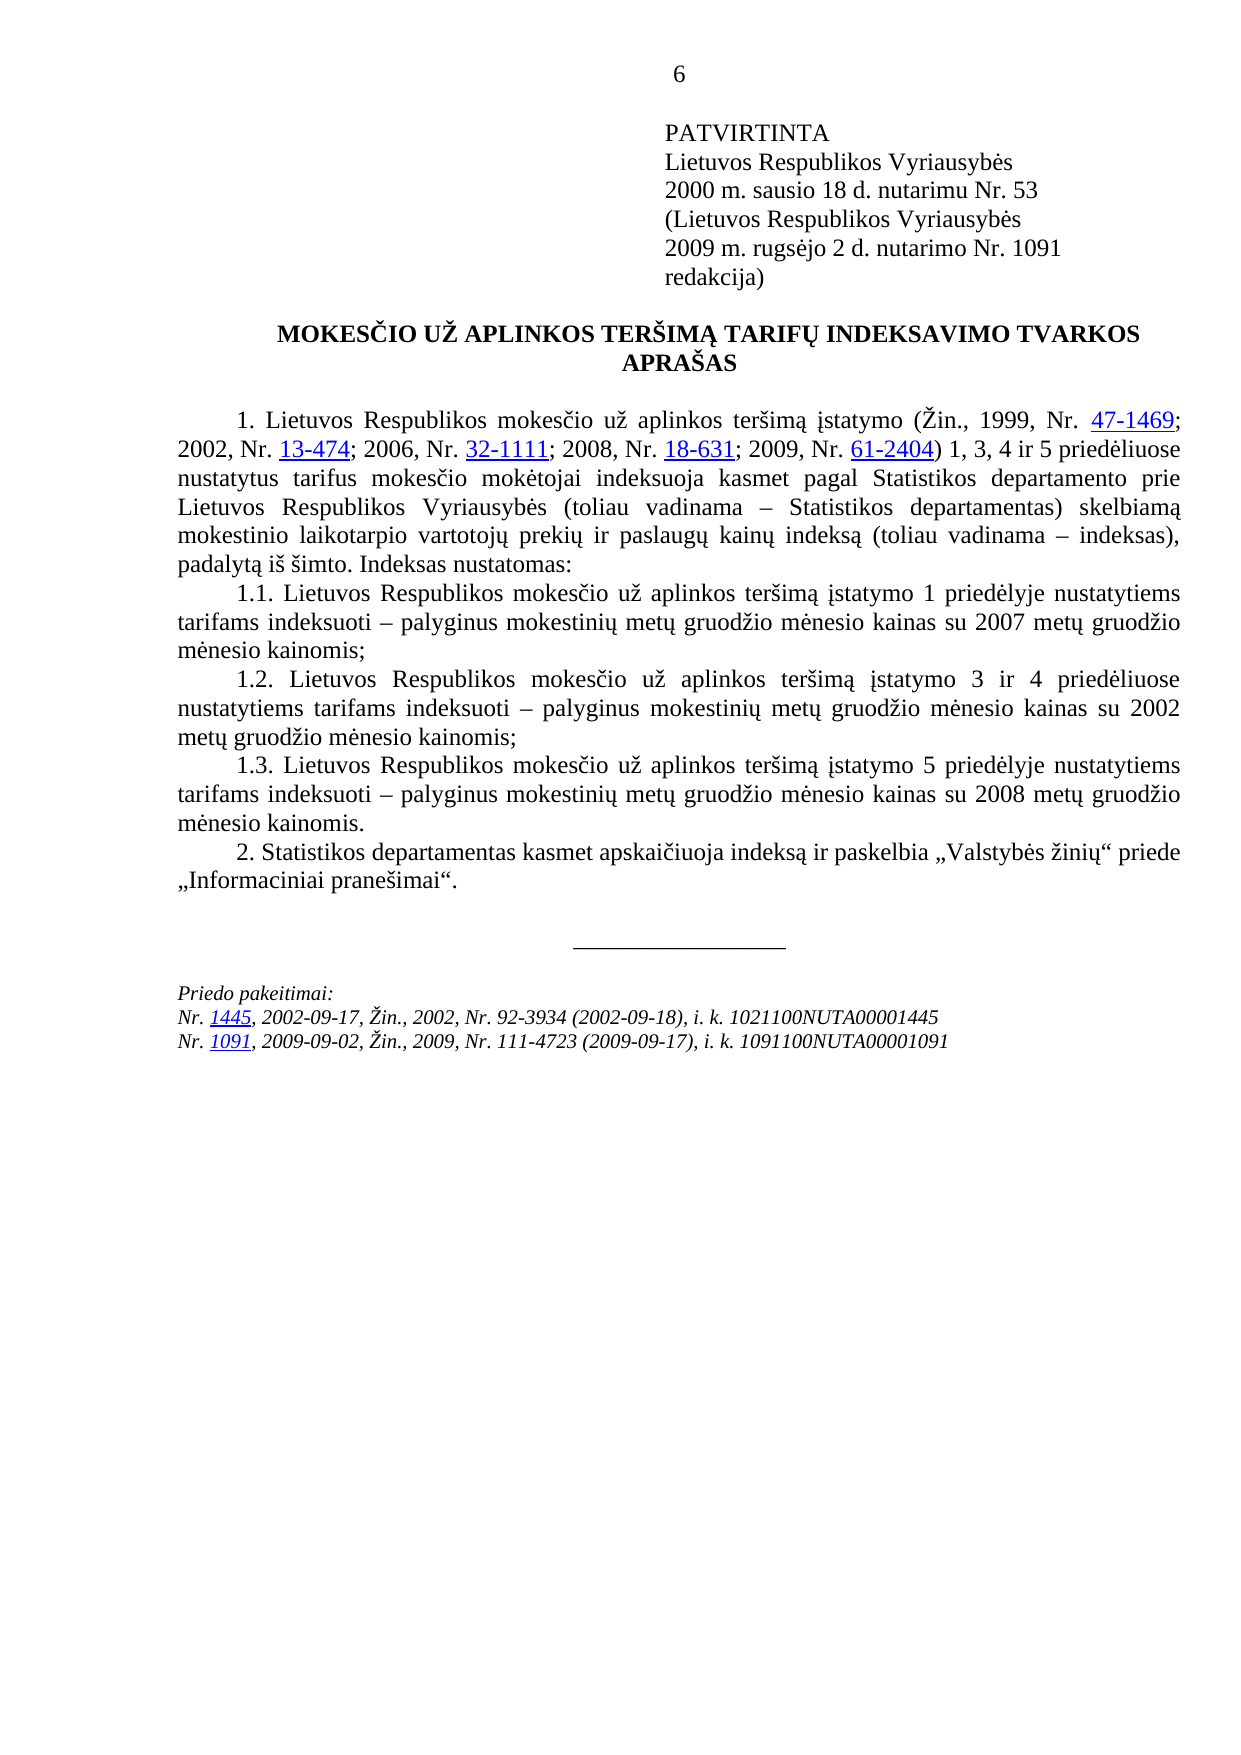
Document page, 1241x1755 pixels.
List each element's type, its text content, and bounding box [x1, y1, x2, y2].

text PATVIRTINTA [664, 118, 1181, 147]
text Nr. 1091, 2009-09-02, Žin., 2009, Nr. 111-4723 (2009-09-17), i. k. 1091100NUTA00001091 [177, 1029, 1181, 1053]
text 2. Statistikos departamentas kasmet apskaičiuoja indeksą ir paskelbia „Valstybės žinių“ priede „Informaciniai pranešimai“. [177, 837, 1181, 894]
text 1. Lietuvos Respublikos mokesčio už aplinkos teršimą įstatymo (Žin., 1999, Nr. 47-1469; 2002, Nr. 13-474; 2006, Nr. 32-1111; 2008, Nr. 18-631; 2009, Nr. 61-2404) 1, 3, 4 ir 5 priedėliuose nustatytus tarifus mokesčio mokėtojai indeksuoja kasmet pagal Statistikos departamento prie Lietuvos Respublikos Vyriausybės (toliau vadinama – Statistikos departamentas) skelbiamą mokestinio laikotarpio vartotojų prekių ir paslaugų kainų indeksą (toliau vadinama – indeksas), padalytą iš šimto. Indeksas nustatomas: [177, 406, 1181, 578]
text Nr. 1445, 2002-09-17, Žin., 2002, Nr. 92-3934 (2002-09-18), i. k. 1021100NUTA00001445 [177, 1005, 1181, 1029]
text (Lietuvos Respublikos Vyriausybės [664, 204, 1181, 233]
text Priedo pakeitimai: [177, 981, 1181, 1005]
text 2009 m. rugsėjo 2 d. nutarimo Nr. 1091 [664, 233, 1181, 262]
text 2000 m. sausio 18 d. nutarimu Nr. 53 [664, 176, 1181, 204]
text redakcija) [664, 262, 1181, 291]
text MOKESČIO UŽ APLINKOS TERŠIMĄ TARIFŲ INDEKSAVIMO TVARKOS APRAŠAS [177, 319, 1181, 377]
text 1.1. Lietuvos Respublikos mokesčio už aplinkos teršimą įstatymo 1 priedėlyje nustatytiems tarifams indeksuoti – palyginus mokestinių metų gruodžio mėnesio kainas su 2007 metų gruodžio mėnesio kainomis; [177, 578, 1181, 664]
text Lietuvos Respublikos Vyriausybės [664, 147, 1181, 176]
text _________________ [177, 923, 1181, 952]
text 1.2. Lietuvos Respublikos mokesčio už aplinkos teršimą įstatymo 3 ir 4 priedėliuose nustatytiems tarifams indeksuoti – palyginus mokestinių metų gruodžio mėnesio kainas su 2002 metų gruodžio mėnesio kainomis; [177, 664, 1181, 751]
text 1.3. Lietuvos Respublikos mokesčio už aplinkos teršimą įstatymo 5 priedėlyje nustatytiems tarifams indeksuoti – palyginus mokestinių metų gruodžio mėnesio kainas su 2008 metų gruodžio mėnesio kainomis. [177, 751, 1181, 837]
